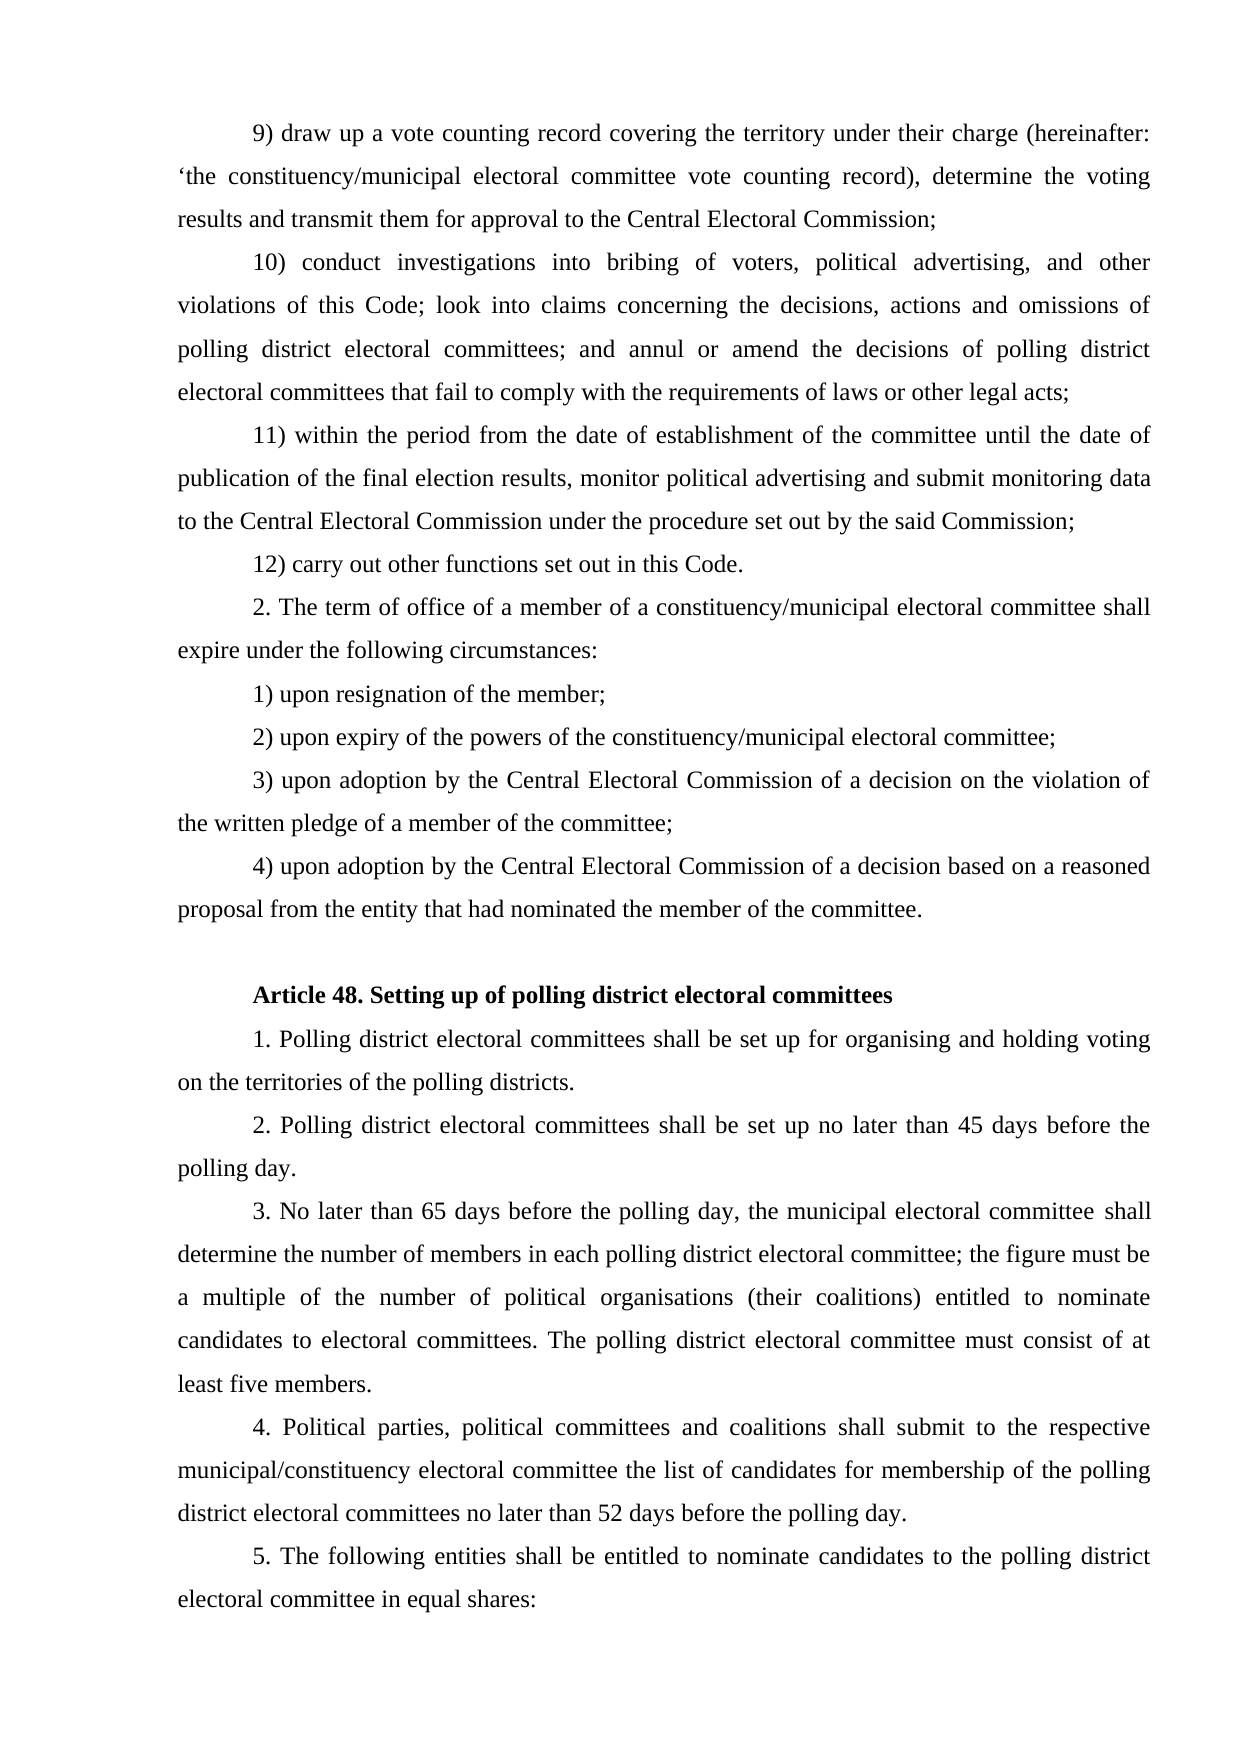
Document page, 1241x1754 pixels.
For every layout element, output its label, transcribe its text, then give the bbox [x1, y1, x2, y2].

text 5. The following entities shall be entitled to nominate candidates to the polling district electoral committee in equal shares: [177, 1541, 1152, 1613]
text 11) within the period from the date of establishment of the committee until the date of publication of the final election results, monitor political advertising and submit monitoring data to the Central Electoral Commission under the procedure set out by the said Commission; [177, 420, 1152, 535]
text 2) upon expiry of the powers of the constituency/municipal electoral committee; [177, 722, 1152, 751]
text 1) upon resignation of the member; [177, 679, 1152, 707]
text 12) carry out other functions set out in this Code. [177, 549, 1152, 578]
text 9) draw up a vote counting record covering the territory under their charge (hereinafter: ‘the constituency/municipal electoral committee vote counting record), determine the voting results and transmit them for approval to the Central Electoral Commission; [177, 118, 1152, 233]
text 3. No later than 65 days before the polling day, the municipal electoral committee shall determine the number of members in each polling district electoral committee; the figure must be a multiple of the number of political organisations (their coalitions) entitled to nominate candidates to electoral committees. The polling district electoral committee must consist of at least five members. [177, 1196, 1152, 1397]
text 10) conduct investigations into bribing of voters, political advertising, and other violations of this Code; look into claims concerning the decisions, actions and omissions of polling district electoral committees; and annul or amend the decisions of polling district electoral committees that fail to comply with the requirements of laws or other legal acts; [177, 247, 1152, 406]
text Article 48. Setting up of polling district electoral committees [177, 981, 1152, 1009]
text 2. The term of office of a member of a constituency/municipal electoral committee shall expire under the following circumstances: [177, 592, 1152, 664]
text 2. Polling district electoral committees shall be set up no later than 45 days before the polling day. [177, 1110, 1152, 1182]
text 4) upon adoption by the Central Electoral Commission of a decision based on a reasoned proposal from the entity that had nominated the member of the committee. [177, 851, 1152, 923]
text 4. Political parties, political committees and coalitions shall submit to the respective municipal/constituency electoral committee the list of candidates for membership of the polling district electoral committees no later than 52 days before the polling day. [177, 1412, 1152, 1527]
text 1. Polling district electoral committees shall be set up for organising and holding voting on the territories of the polling districts. [177, 1024, 1152, 1096]
text 3) upon adoption by the Central Electoral Commission of a decision on the violation of the written pledge of a member of the committee; [177, 765, 1152, 837]
